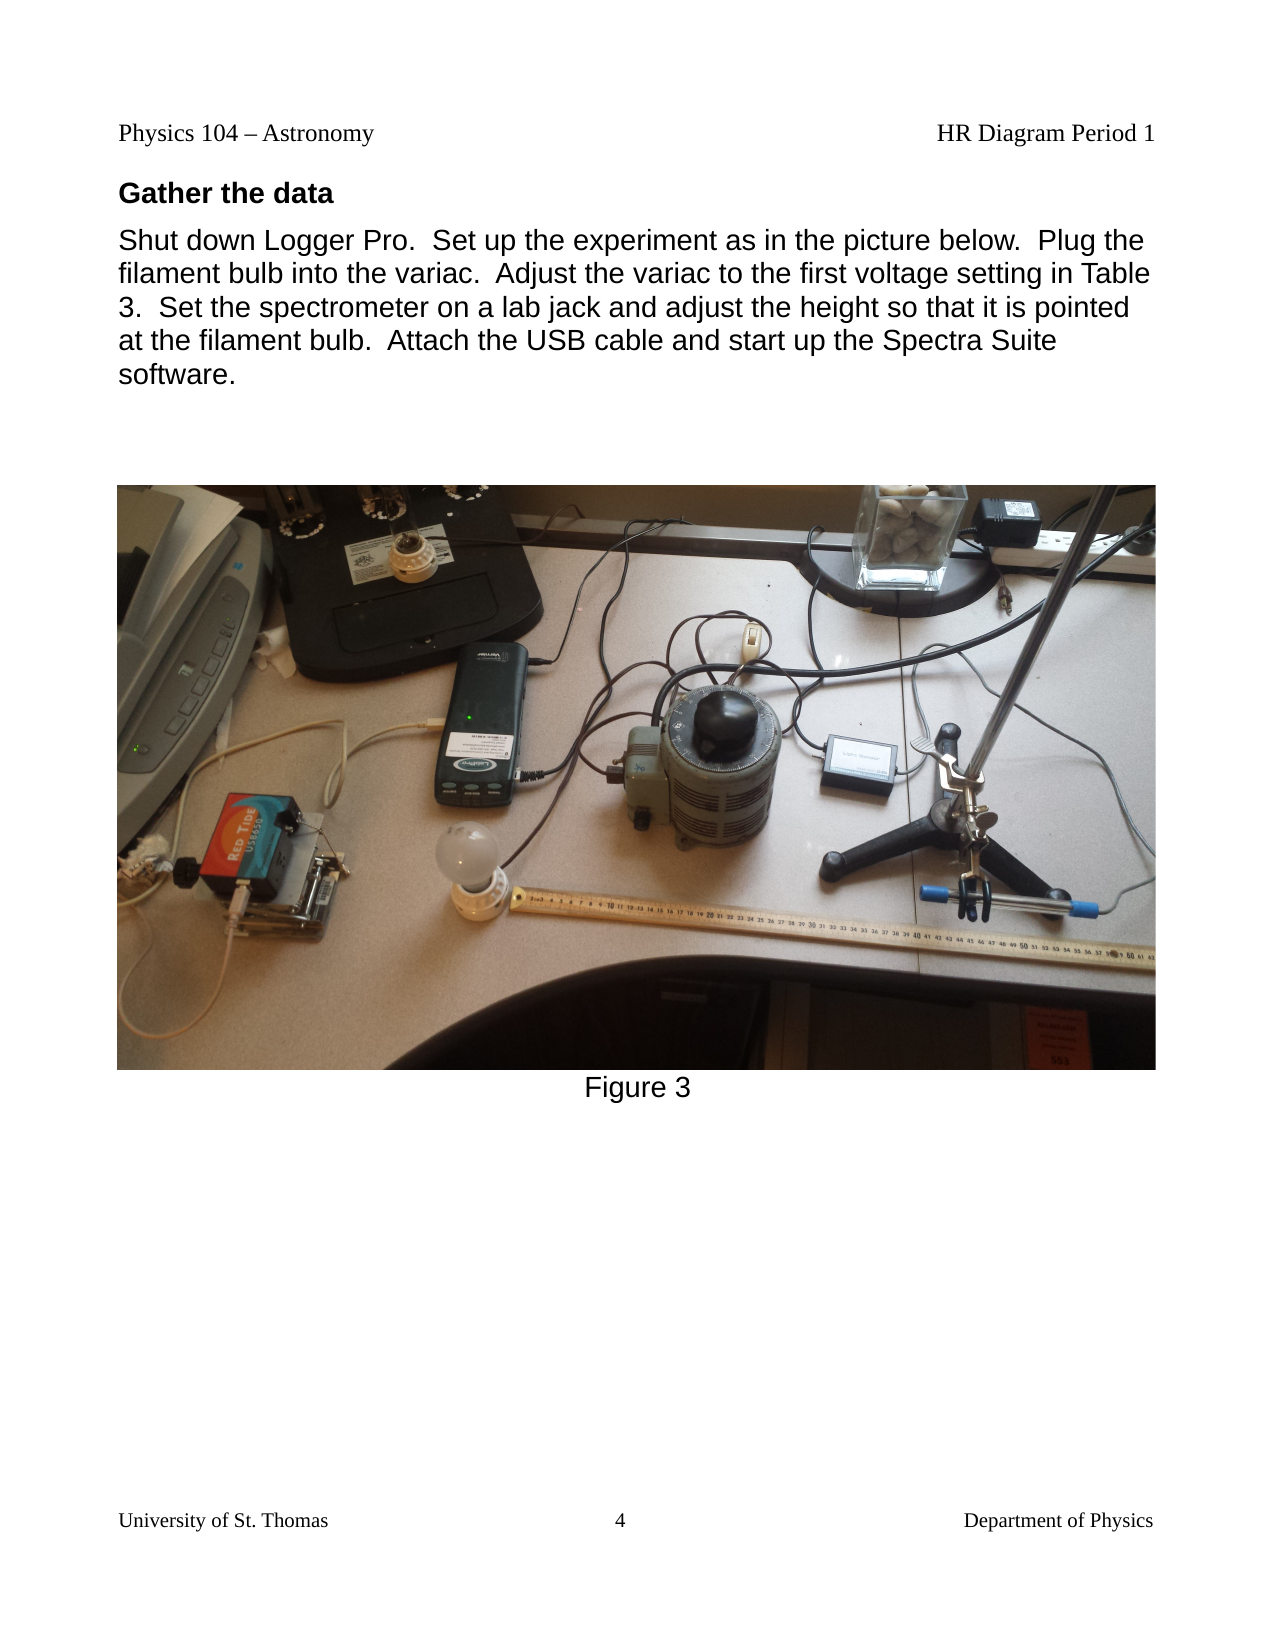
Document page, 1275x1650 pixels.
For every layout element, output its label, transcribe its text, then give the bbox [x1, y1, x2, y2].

text Figure 3 [118, 484, 1157, 1103]
picture [117, 485, 1156, 1070]
subtitle Gather the data [118, 176, 1157, 210]
text Shut down Logger Pro. Set up the experiment as in the picture below. Plug the filament bulb into the variac. Adjust the variac to the first voltage setting in Table 3. Set the spectrometer on a lab jack and adjust the height so that it is pointed at the filament bulb. Attach the USB cable and start up the Spectra Suite software. [118, 223, 1157, 390]
